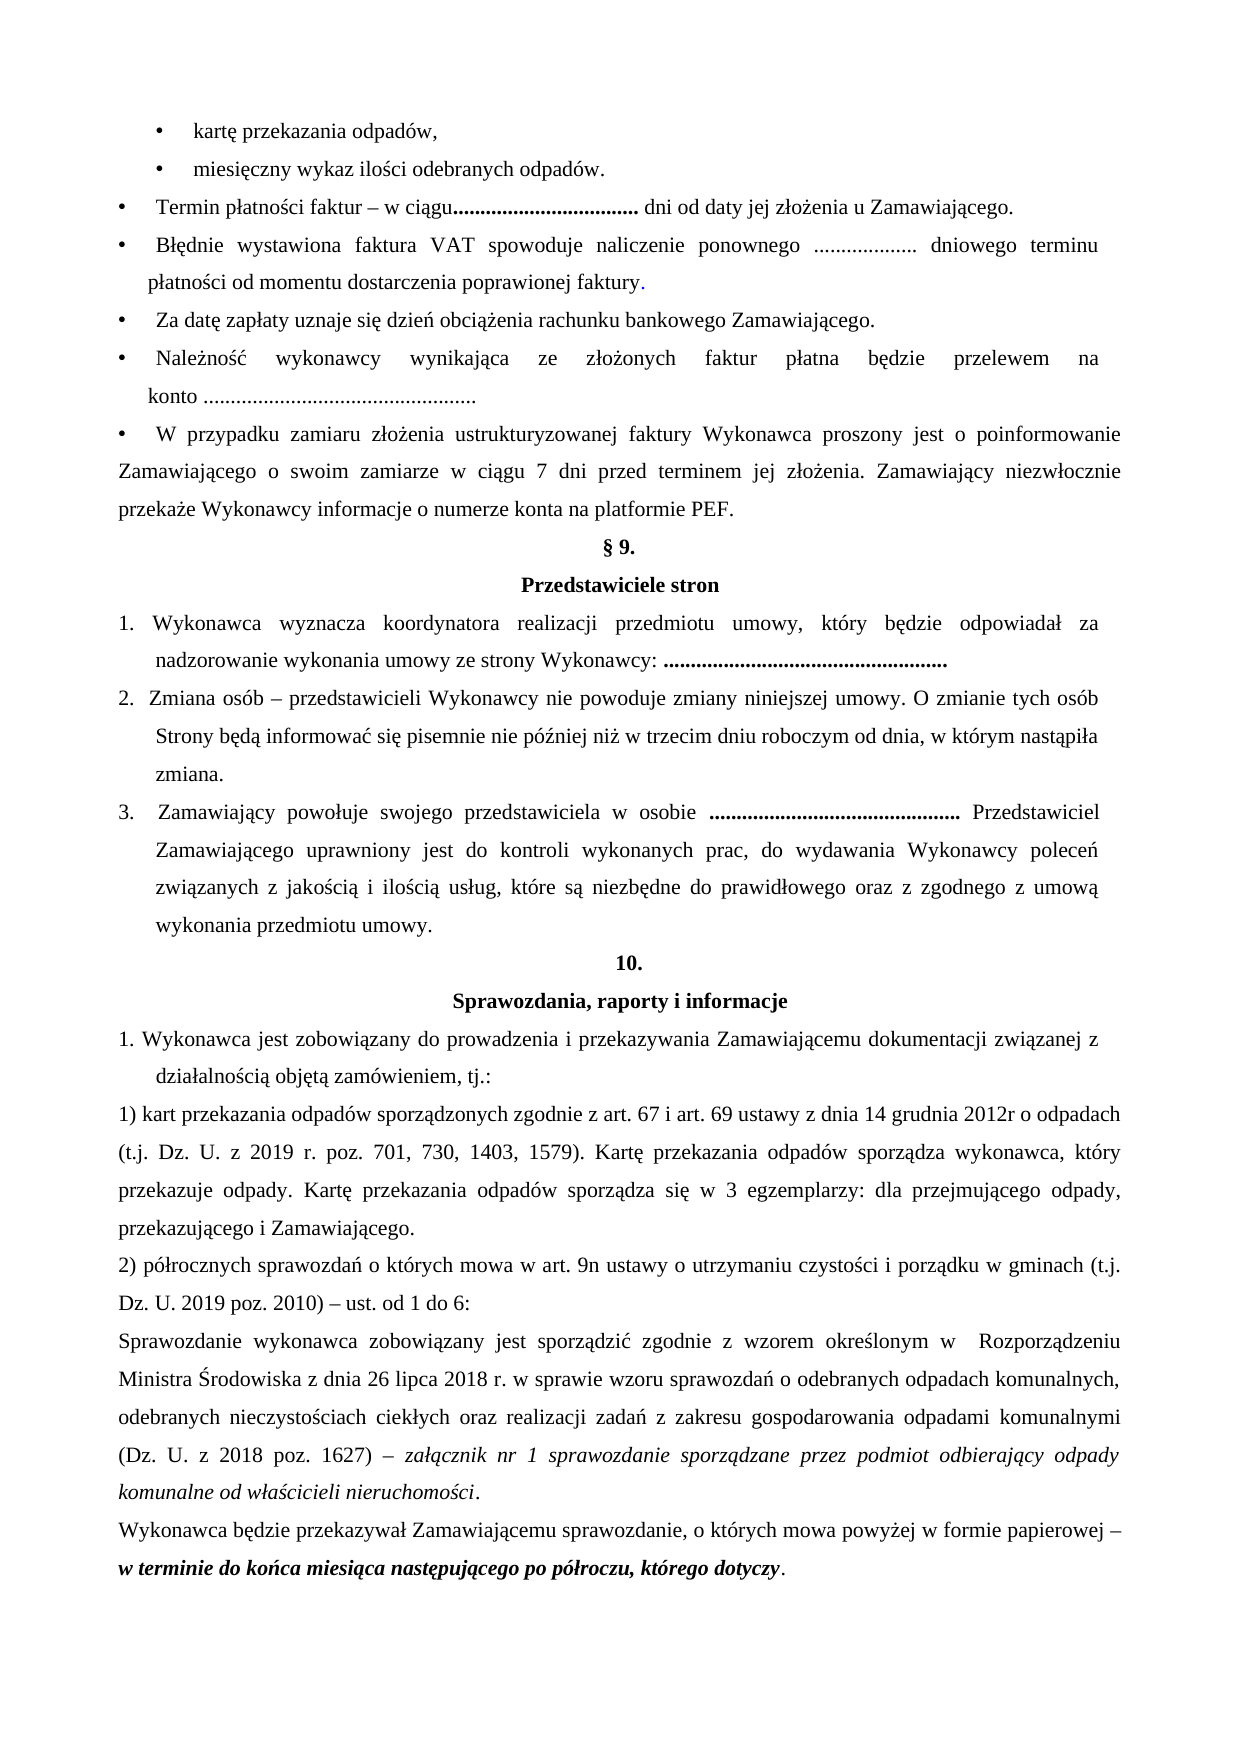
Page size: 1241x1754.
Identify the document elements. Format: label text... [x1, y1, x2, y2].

list Termin płatności faktur – w ciągu.................................. dni od daty jej złożenia u Zamawiającego. [110, 194, 1100, 219]
list miesięczny wykaz ilości odebranych odpadów. [156, 156, 1100, 181]
text Sprawozdanie wykonawca zobowiązany jest sporządzić zgodnie z wzorem określonym w Rozporządzeniu Ministra Środowiska z dnia 26 lipca 2018 r. w sprawie wzoru sprawozdań o odebranych odpadach komunalnych, odebranych nieczystościach ciekłych oraz realizacji zadań z zakresu gospodarowania odpadami komunalnymi (Dz. U. z 2018 poz. 1627) – załącznik nr 1 sprawozdanie sporządzane przez podmiot odbierający odpady komunalne od właścicieli nieruchomości. [118, 1328, 1122, 1504]
list Błędnie wystawiona faktura VAT spowoduje naliczenie ponownego ................... dniowego terminu płatności od momentu dostarczenia poprawionej faktury. [110, 232, 1100, 294]
text 1) kart przekazania odpadów sporządzonych zgodnie z art. 67 i art. 69 ustawy z dnia 14 grudnia 2012r o odpadach (t.j. Dz. U. z 2019 r. poz. 701, 730, 1403, 1579). Kartę przekazania odpadów sporządza wykonawca, który przekazuje odpady. Kartę przekazania odpadów sporządza się w 3 egzemplarzy: dla przejmującego odpady, przekazującego i Zamawiającego. [118, 1101, 1122, 1240]
text Wykonawca będzie przekazywał Zamawiającemu sprawozdanie, o których mowa powyżej w formie papierowej – w terminie do końca miesiąca następującego po półroczu, którego dotyczy. [118, 1517, 1122, 1580]
list W przypadku zamiaru złożenia ustrukturyzowanej faktury Wykonawca proszony jest o poinformowanie Zamawiającego o swoim zamiarze w ciągu 7 dni przed terminem jej złożenia. Zamawiający niezwłocznie przekaże Wykonawcy informacje o numerze konta na platformie PEF. [81, 421, 1122, 521]
list Należność wykonawcy wynikająca ze złożonych faktur płatna będzie przelewem na konto .................................................. [110, 345, 1100, 408]
text 2) półrocznych sprawozdań o których mowa w art. 9n ustawy o utrzymaniu czystości i porządku w gminach (t.j. Dz. U. 2019 poz. 2010) – ust. od 1 do 6: [118, 1252, 1122, 1316]
text 10. [118, 950, 1134, 975]
text 1. Wykonawca jest zobowiązany do prowadzenia i przekazywania Zamawiającemu dokumentacji związanej z działalnością objętą zamówieniem, tj.: [118, 1026, 1100, 1089]
text Przedstawiciele stron [118, 572, 1122, 597]
list Za datę zapłaty uznaje się dzień obciążenia rachunku bankowego Zamawiającego. [110, 307, 1100, 332]
text 2. Zmiana osób – przedstawicieli Wykonawcy nie powoduje zmiany niniejszej umowy. O zmianie tych osób Strony będą informować się pisemnie nie później niż w trzecim dniu roboczym od dnia, w którym nastąpiła zmiana. [118, 685, 1100, 786]
text 1. Wykonawca wyznacza koordynatora realizacji przedmiotu umowy, który będzie odpowiadał za nadzorowanie wykonania umowy ze strony Wykonawcy: .................................................... [118, 610, 1100, 673]
list kartę przekazania odpadów, [156, 118, 1100, 143]
text 3. Zamawiający powołuje swojego przedstawiciela w osobie .............................................. Przedstawiciel Zamawiającego uprawniony jest do kontroli wykonanych prac, do wydawania Wykonawcy poleceń związanych z jakością i ilością usług, które są niezbędne do prawidłowego oraz z zgodnego z umową wykonania przedmiotu umowy. [118, 799, 1100, 937]
text Sprawozdania, raporty i informacje [118, 988, 1122, 1013]
text § 9. [118, 534, 1119, 559]
